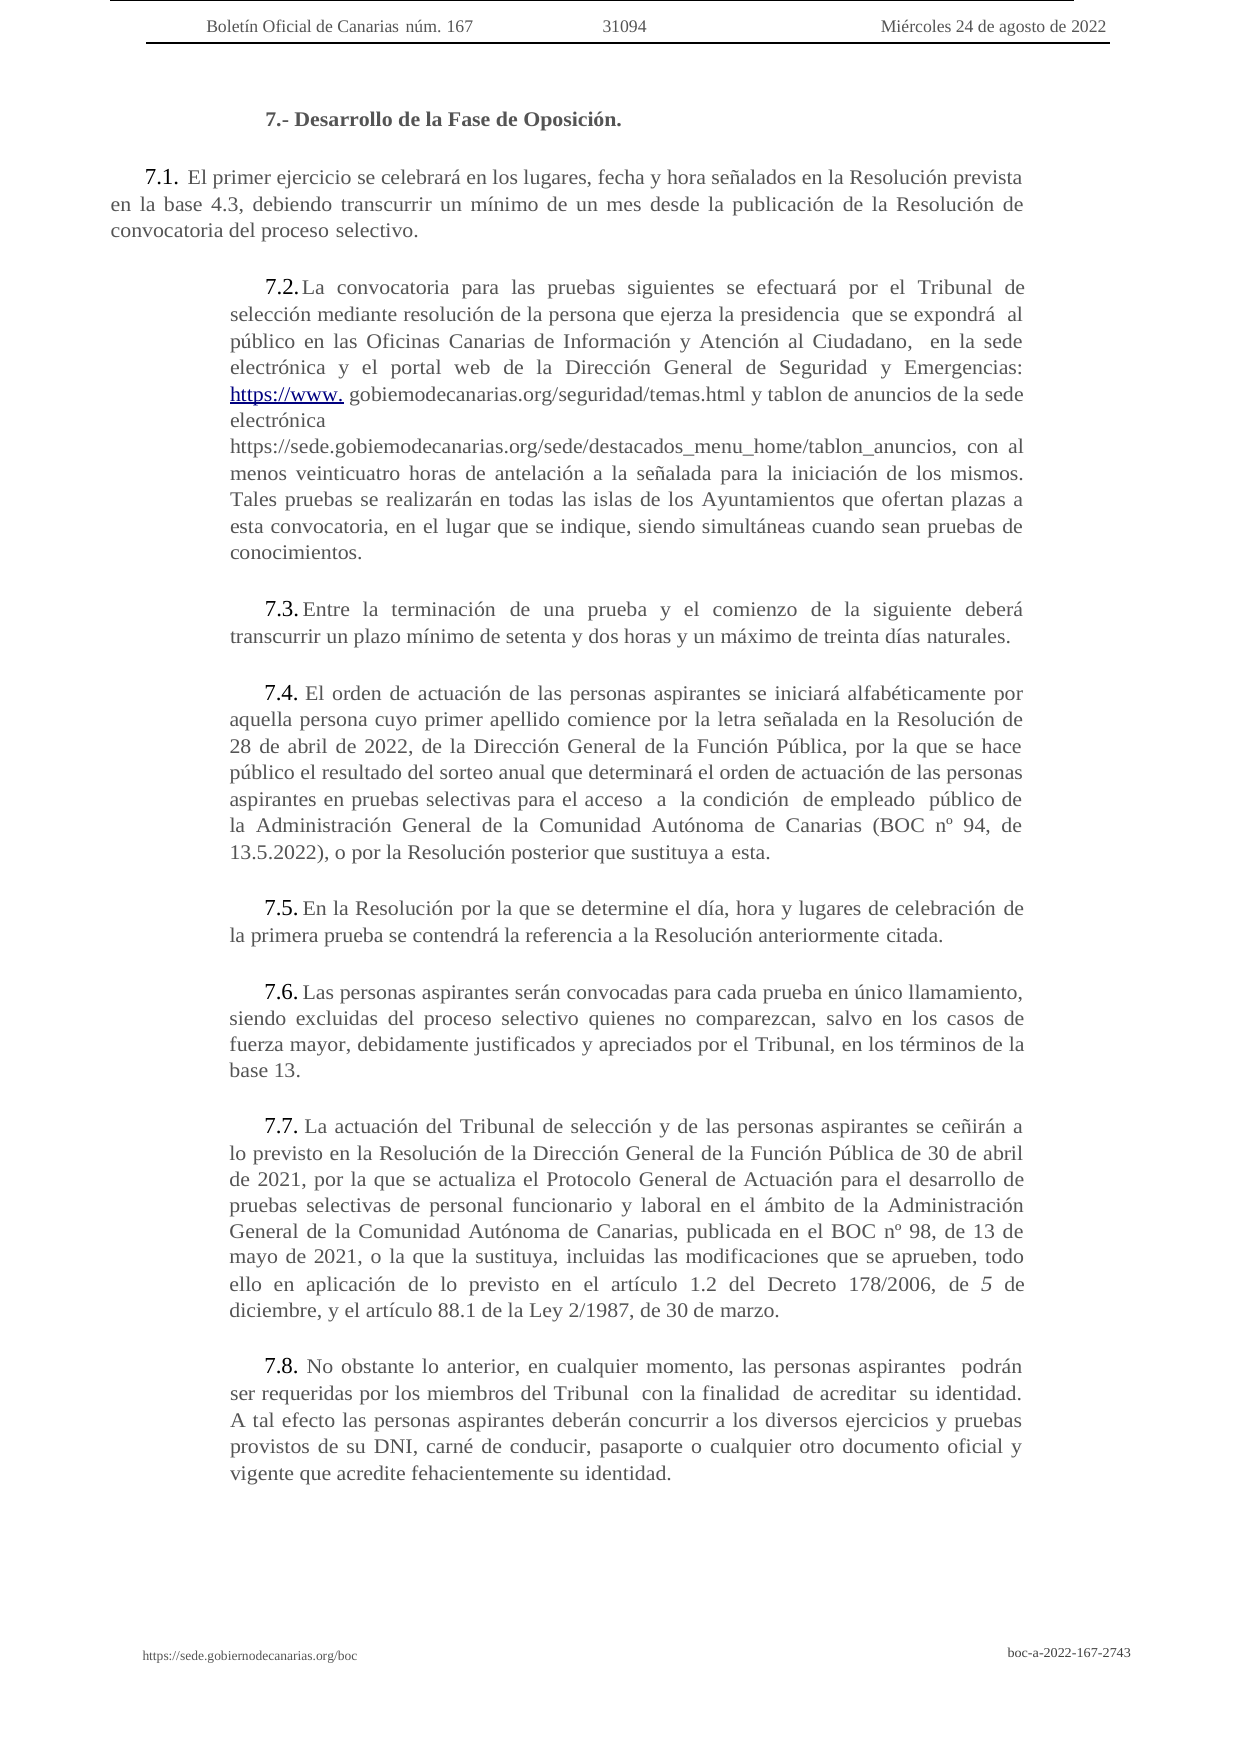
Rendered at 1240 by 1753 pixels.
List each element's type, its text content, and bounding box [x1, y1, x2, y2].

list Las personas aspirantes serán convocadas para cada prueba en único llamamiento, siendo excluidas del proceso selectivo quienes no comparezcan, salvo en los casos de fuerza mayor, debidamente justificados y apreciados por el Tribunal, en los términos de la base 13. [229, 978, 1025, 1082]
text 7.- Desarrollo de la Fase de Oposición. [265, 107, 1158, 131]
list No obstante lo anterior, en cualquier momento, las personas aspirantes podrán ser requeridas por los miembros del Tribunal con la finalidad de acreditar su identidad. A tal efecto las personas aspirantes deberán concurrir a los diversos ejercicios y pruebas provistos de su DNI, carné de conducir, pasaporte o cualquier otro documento oficial y vigente que acredite fehacientemente su identidad. [230, 1353, 1024, 1485]
list En la Resolución por la que se determine el día, hora y lugares de celebración de la primera prueba se contendrá la referencia a la Resolución anteriormente citada. [229, 894, 1025, 947]
list La convocatoria para las pruebas siguientes se efectuará por el Tribunal de selección mediante resolución de la persona que ejerza la presidencia que se expondrá al público en las Oficinas Canarias de Información y Atención al Ciudadano, en la sede electrónica y el portal web de la Dirección General de Seguridad y Emergencias: https://www. gobiemodecanarias.org/seguridad/temas.html y tablon de anuncios de la sede electrónica https://sede.gobiemodecanarias.org/sede/destacados_menu_home/tablon_anuncios, con al menos veinticuatro horas de antelación a la señalada para la iniciación de los mismos. Tales pruebas se realizarán en todas las islas de los Ayuntamientos que ofertan plazas a esta convocatoria, en el lugar que se indique, siendo simultáneas cuando sean pruebas de conocimientos. [230, 273, 1025, 564]
text Boletín Oficial de Canarias núm. 167 31094 Miércoles 24 de agosto de 2022 [206, 16, 1158, 37]
list El orden de actuación de las personas aspirantes se iniciará alfabéticamente por aquella persona cuyo primer apellido comience por la letra señalada en la Resolución de 28 de abril de 2022, de la Dirección General de la Función Pública, por la que se hace público el resultado del sorteo anual que determinará el orden de actuación de las personas aspirantes en pruebas selectivas para el acceso a la condición de empleado público de la Administración General de la Comunidad Autónoma de Canarias (BOC nº 94, de 13.5.2022), o por la Resolución posterior que sustituya a esta. [229, 679, 1024, 864]
list Entre la terminación de una prueba y el comienzo de la siguiente deberá transcurrir un plazo mínimo de setenta y dos horas y un máximo de treinta días naturales. [230, 596, 1023, 648]
list La actuación del Tribunal de selección y de las personas aspirantes se ceñirán a lo previsto en la Resolución de la Dirección General de la Función Pública de 30 de abril de 2021, por la que se actualiza el Protocolo General de Actuación para el desarrollo de pruebas selectivas de personal funcionario y laboral en el ámbito de la Administración General de la Comunidad Autónoma de Canarias, publicada en el BOC nº 98, de 13 de mayo de 2021, o la que la sustituya, incluidas las modificaciones que se aprueben, todo ello en aplicación de lo previsto en el artículo 1.2 del Decreto 178/2006, de 5 de diciembre, y el artículo 88.1 de la Ley 2/1987, de 30 de marzo. [229, 1112, 1025, 1322]
list El primer ejercicio se celebrará en los lugares, fecha y hora señalados en la Resolución prevista en la base 4.3, debiendo transcurrir un mínimo de un mes desde la publicación de la Resolución de convocatoria del proceso selectivo. [110, 163, 1025, 242]
